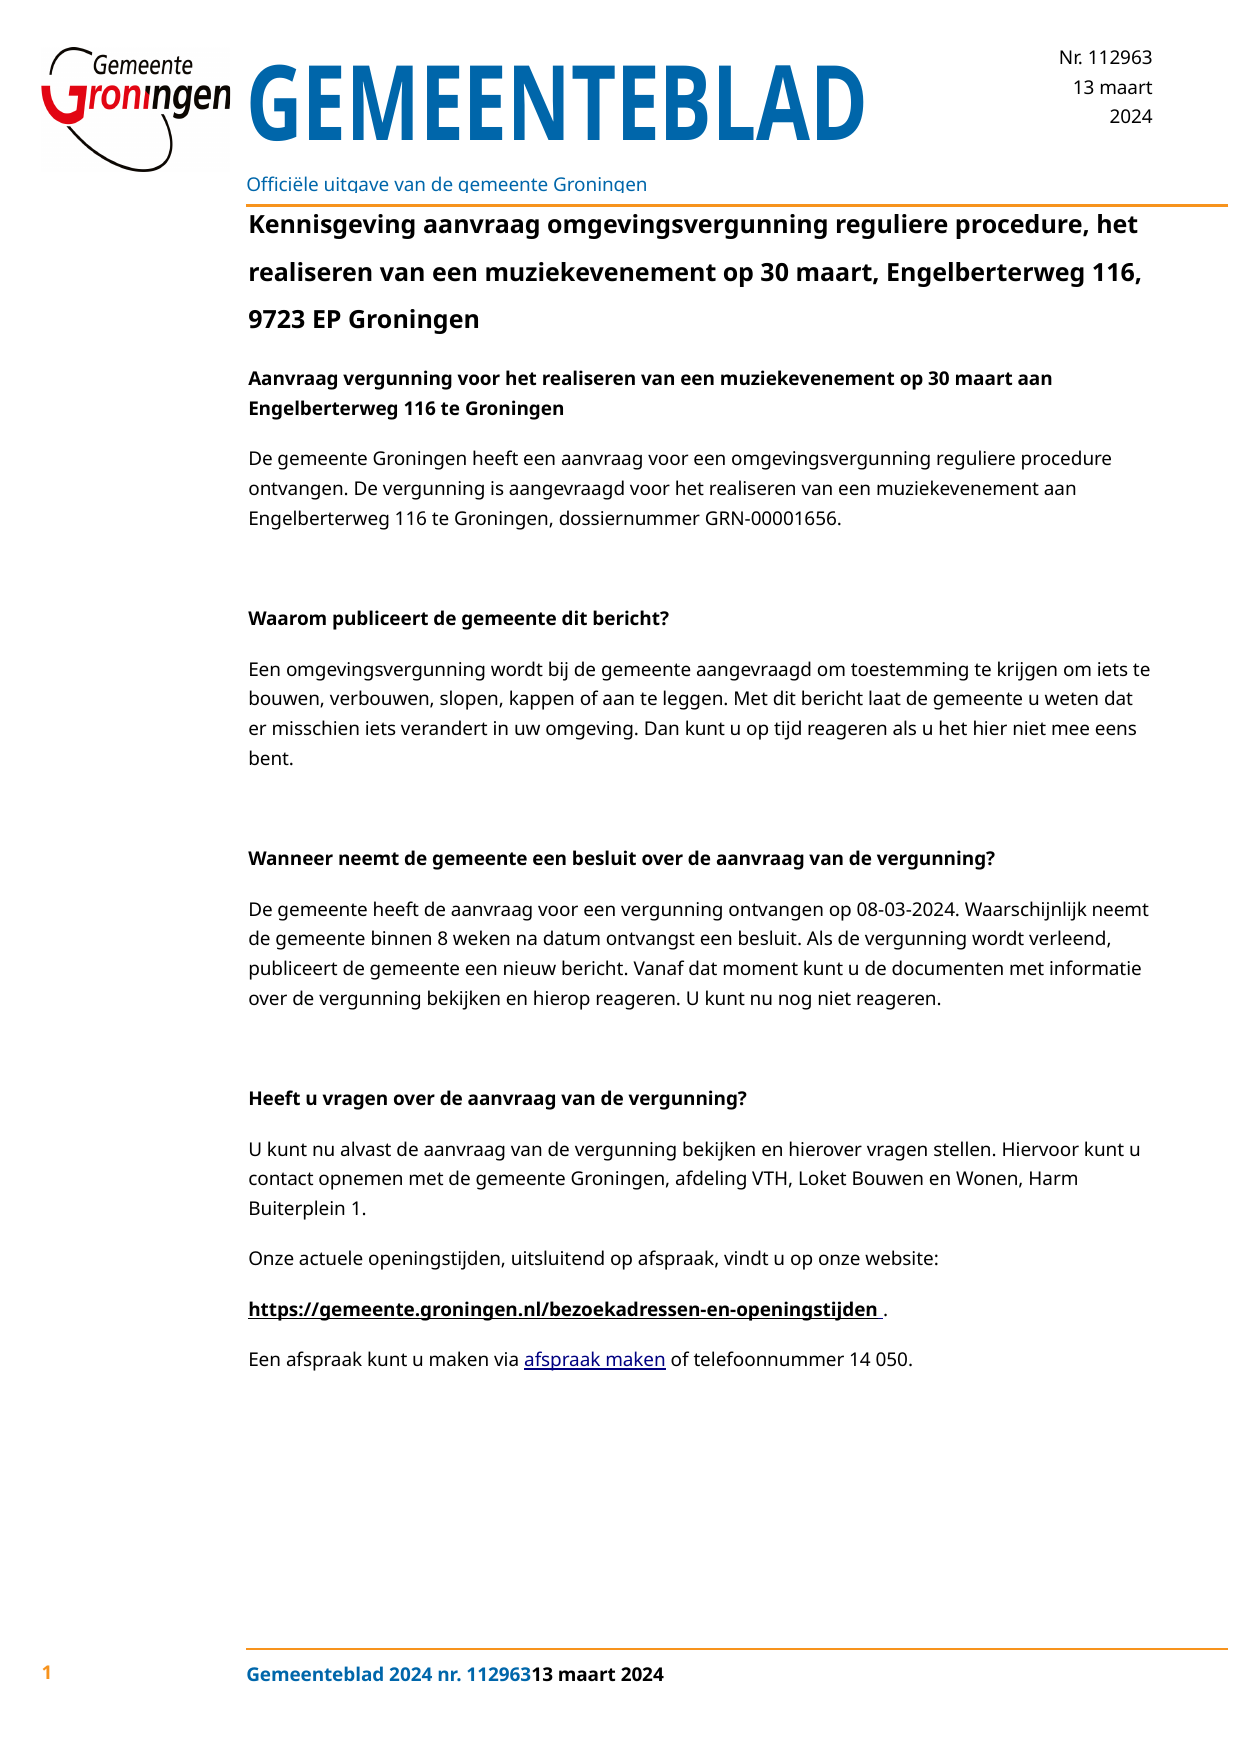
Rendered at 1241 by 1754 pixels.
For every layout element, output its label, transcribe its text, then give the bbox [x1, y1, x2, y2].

text U kunt nu alvast de aanvraag van de vergunning bekijken en hierover vragen stellen. Hiervoor kunt u contact opnemen met de gemeente Groningen, afdeling VTH, Loket Bouwen en Wonen, Harm Buiterplein 1. [248, 1136, 1152, 1221]
text Wanneer neemt de gemeente een besluit over de aanvraag van de vergunning? [248, 846, 1152, 871]
text De gemeente Groningen heeft een aanvraag voor een omgevingsvergunning reguliere procedure ontvangen. De vergunning is aangevraagd voor het realiseren van een muziekevenement aan Engelberterweg 116 te Groningen, dossiernummer GRN-00001656. [248, 446, 1152, 530]
text Een omgevingsvergunning wordt bij de gemeente aangevraagd om toestemming te krijgen om iets te bouwen, verbouwen, slopen, kappen of aan te leggen. Met dit bericht laat de gemeente u weten dat er misschien iets verandert in uw omgeving. Dan kunt u op tijd reageren als u het hier niet mee eens bent. [248, 656, 1152, 770]
text https://gemeente.groningen.nl/bezoekadressen-en-openingstijden . [248, 1296, 1152, 1322]
text Heeft u vragen over de aanvraag van de vergunning? [248, 1086, 1152, 1111]
text Aanvraag vergunning voor het realiseren van een muziekevenement op 30 maart aan Engelberterweg 116 te Groningen [248, 366, 1152, 421]
text Een afspraak kunt u maken via afspraak maken of telefoonnummer 14 050. [248, 1346, 1152, 1372]
text Waarom publiceert de gemeente dit bericht? [248, 606, 1152, 631]
picture [41, 47, 231, 172]
text Onze actuele openingstijden, uitsluitend op afspraak, vindt u op onze website: [248, 1246, 1152, 1271]
text De gemeente heeft de aanvraag voor een vergunning ontvangen op 08-03-2024. Waarschijnlijk neemt de gemeente binnen 8 weken na datum ontvangst een besluit. Als de vergunning wordt verleend, publiceert de gemeente een nieuw bericht. Vanaf dat moment kunt u de documenten met informatie over de vergunning bekijken en hierop reageren. U kunt nu nog niet reageren. [248, 896, 1152, 1010]
text Kennisgeving aanvraag omgevingsvergunning reguliere procedure, het realiseren van een muziekevenement op 30 maart, Engelberterweg 116, 9723 EP Groningen [248, 207, 1152, 336]
